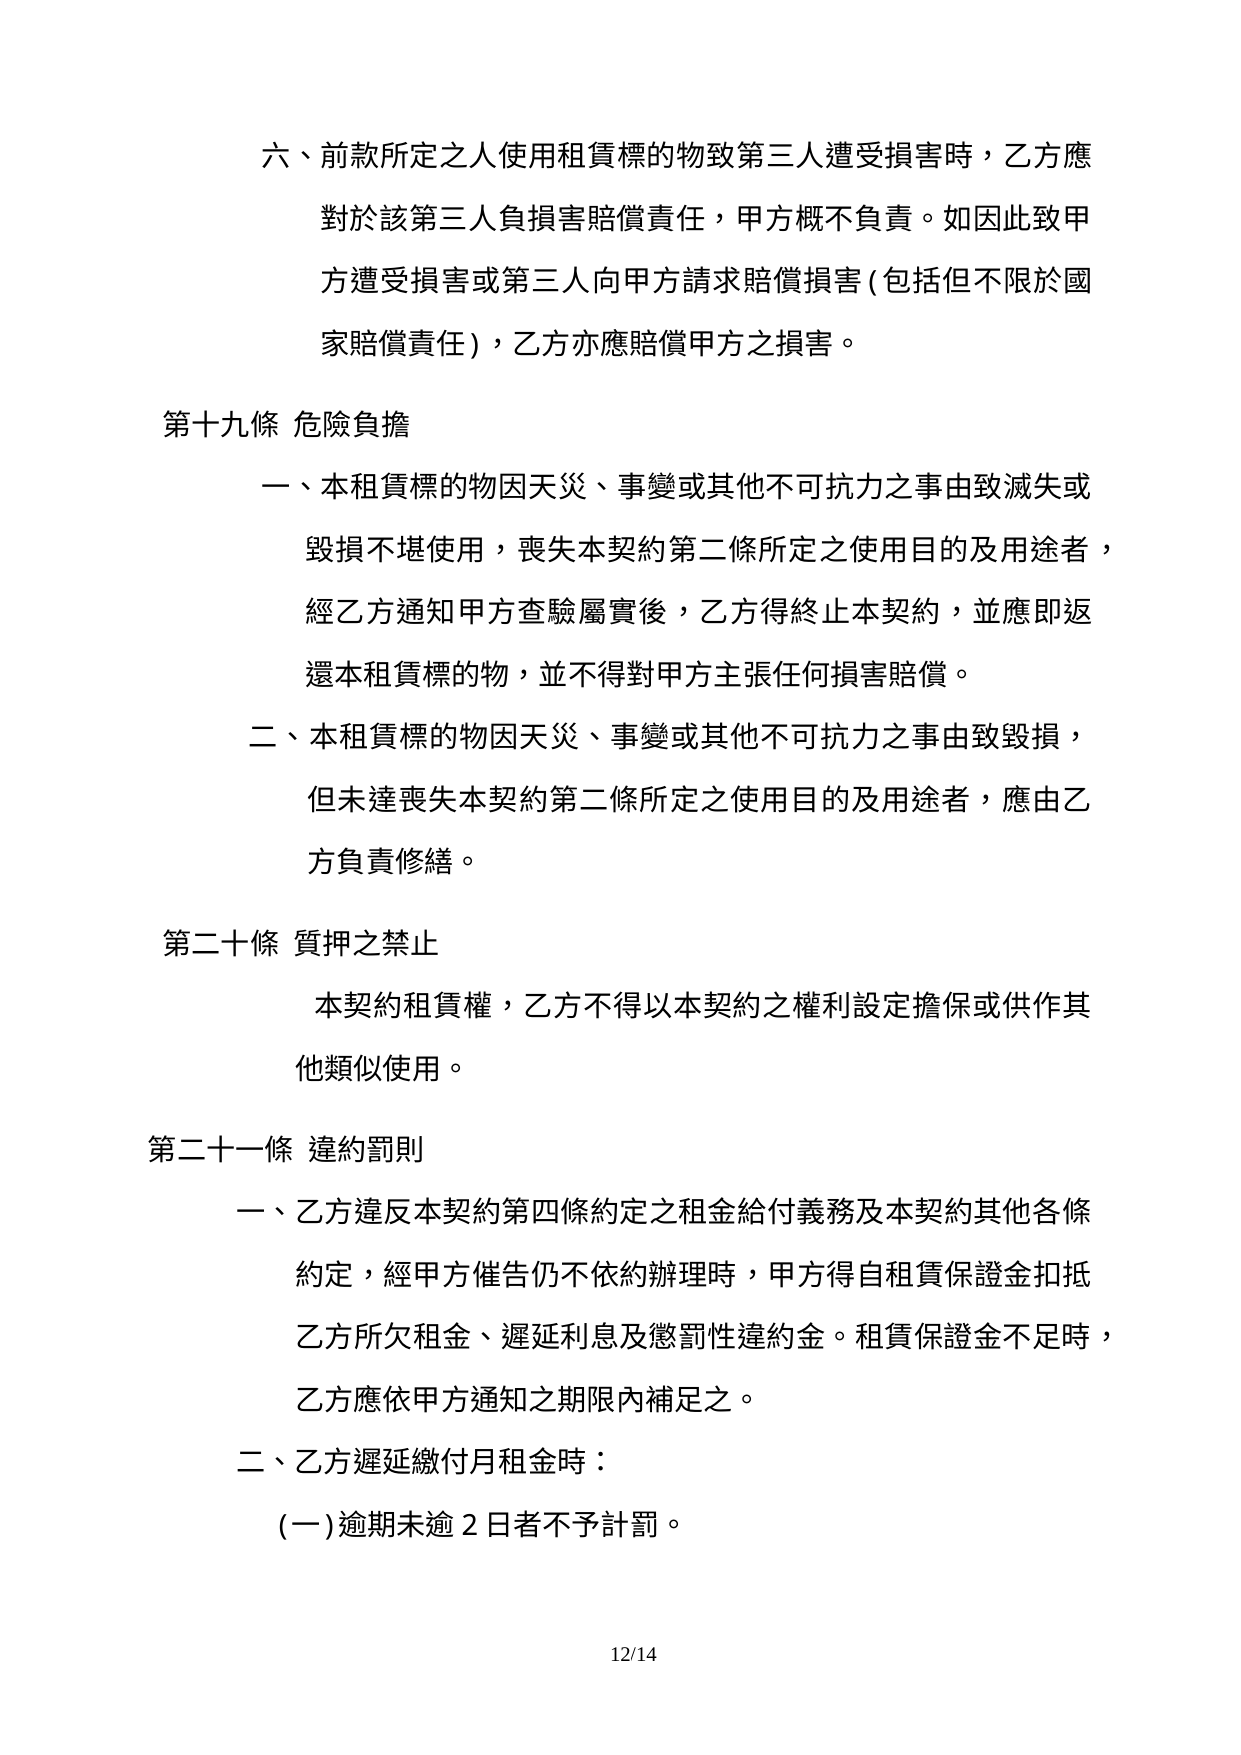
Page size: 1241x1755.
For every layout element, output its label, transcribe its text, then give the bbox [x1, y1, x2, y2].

text 第二十條 質押之禁止 [148, 900, 1093, 962]
text (一)逾期未逾2日者不予計罰。 [221, 1481, 1093, 1543]
text 本契約租賃權，乙方不得以本契約之權利設定擔保或供作其他類似使用。 [221, 962, 1093, 1087]
text 二、乙方遲延繳付月租金時： [236, 1418, 1093, 1481]
text 一、本租賃標的物因天災、事變或其他不可抗力之事由致滅失或毀損不堪使用，喪失本契約第二條所定之使用目的及用途者，經乙方通知甲方查驗屬實後，乙方得終止本契約，並應即返還本租賃標的物，並不得對甲方主張任何損害賠償。 [261, 443, 1093, 693]
text 第十九條 危險負擔 [148, 381, 1093, 443]
text 六、前款所定之人使用租賃標的物致第三人遭受損害時，乙方應對於該第三人負損害賠償責任，甲方概不負責。如因此致甲方遭受損害或第三人向甲方請求賠償損害(包括但不限於國家賠償責任)，乙方亦應賠償甲方之損害。 [261, 112, 1093, 362]
text 一、乙方違反本契約第四條約定之租金給付義務及本契約其他各條約定，經甲方催告仍不依約辦理時，甲方得自租賃保證金扣抵乙方所欠租金、遲延利息及懲罰性違約金。租賃保證金不足時，乙方應依甲方通知之期限內補足之。 [236, 1168, 1093, 1418]
text 二、本租賃標的物因天災、事變或其他不可抗力之事由致毀損，但未達喪失本契約第二條所定之使用目的及用途者，應由乙方負責修繕。 [249, 693, 1093, 881]
text 第二十一條 違約罰則 [148, 1106, 1093, 1168]
